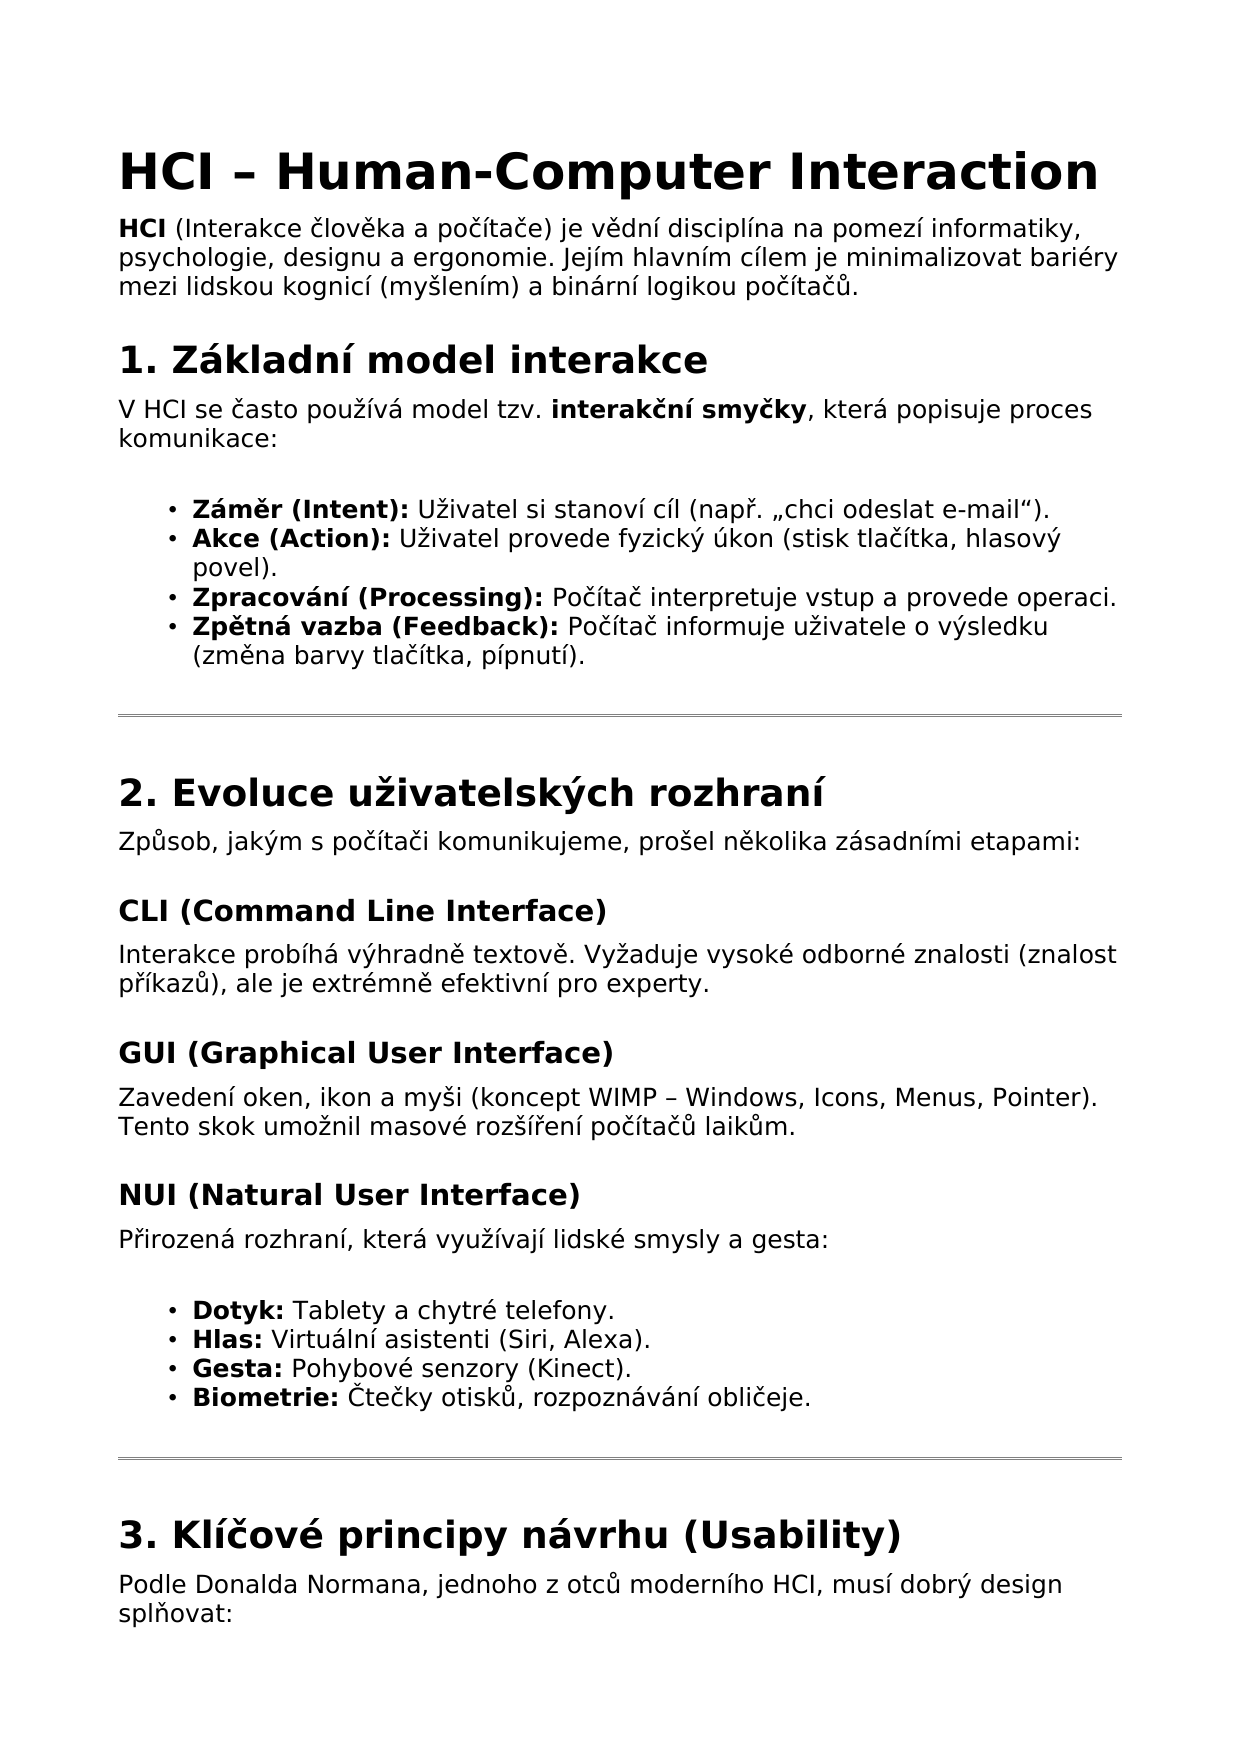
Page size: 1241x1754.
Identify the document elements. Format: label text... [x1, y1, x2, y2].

list Záměr (Intent): Uživatel si stanoví cíl (např. „chci odeslat e-mail“). [177, 495, 1122, 524]
list Biometrie: Čtečky otisků, rozpoznávání obličeje. [177, 1384, 1122, 1413]
list Gesta: Pohybové senzory (Kinect). [177, 1354, 1122, 1384]
text V HCI se často používá model tzv. interakční smyčky, která popisuje proces komunikace: [118, 395, 1122, 453]
text Podle Donalda Normana, jednoho z otců moderního HCI, musí dobrý design splňovat: [118, 1570, 1122, 1628]
text Přirozená rozhraní, která využívají lidské smysly a gesta: [118, 1225, 1122, 1254]
subtitle CLI (Command Line Interface) [118, 894, 1122, 928]
list Akce (Action): Uživatel provede fyzický úkon (stisk tlačítka, hlasový povel). [177, 524, 1122, 583]
text Interakce probíhá výhradně textově. Vyžaduje vysoké odborné znalosti (znalost příkazů), ale je extrémně efektivní pro experty. [118, 940, 1122, 999]
text Zavedení oken, ikon a myši (koncept WIMP – Windows, Icons, Menus, Pointer). Tento skok umožnil masové rozšíření počítačů laikům. [118, 1083, 1122, 1141]
list Dotyk: Tablety a chytré telefony. [177, 1296, 1122, 1325]
subtitle 3. Klíčové principy návrhu (Usability) [118, 1514, 1122, 1557]
subtitle GUI (Graphical User Interface) [118, 1036, 1122, 1070]
subtitle 1. Základní model interakce [118, 339, 1122, 382]
subtitle NUI (Natural User Interface) [118, 1178, 1122, 1212]
list Hlas: Virtuální asistenti (Siri, Alexa). [177, 1325, 1122, 1354]
list Zpracování (Processing): Počítač interpretuje vstup a provede operaci. [177, 583, 1122, 612]
subtitle 2. Evoluce uživatelských rozhraní [118, 771, 1122, 815]
text HCI (Interakce člověka a počítače) je vědní disciplína na pomezí informatiky, psychologie, designu a ergonomie. Jejím hlavním cílem je minimalizovat bariéry mezi lidskou kognicí (myšlením) a binární logikou počítačů. [118, 214, 1122, 301]
list Zpětná vazba (Feedback): Počítač informuje uživatele o výsledku (změna barvy tlačítka, pípnutí). [177, 612, 1122, 670]
text Způsob, jakým s počítači komunikujeme, prošel několika zásadními etapami: [118, 827, 1122, 856]
subtitle HCI – Human-Computer Interaction [118, 143, 1122, 201]
